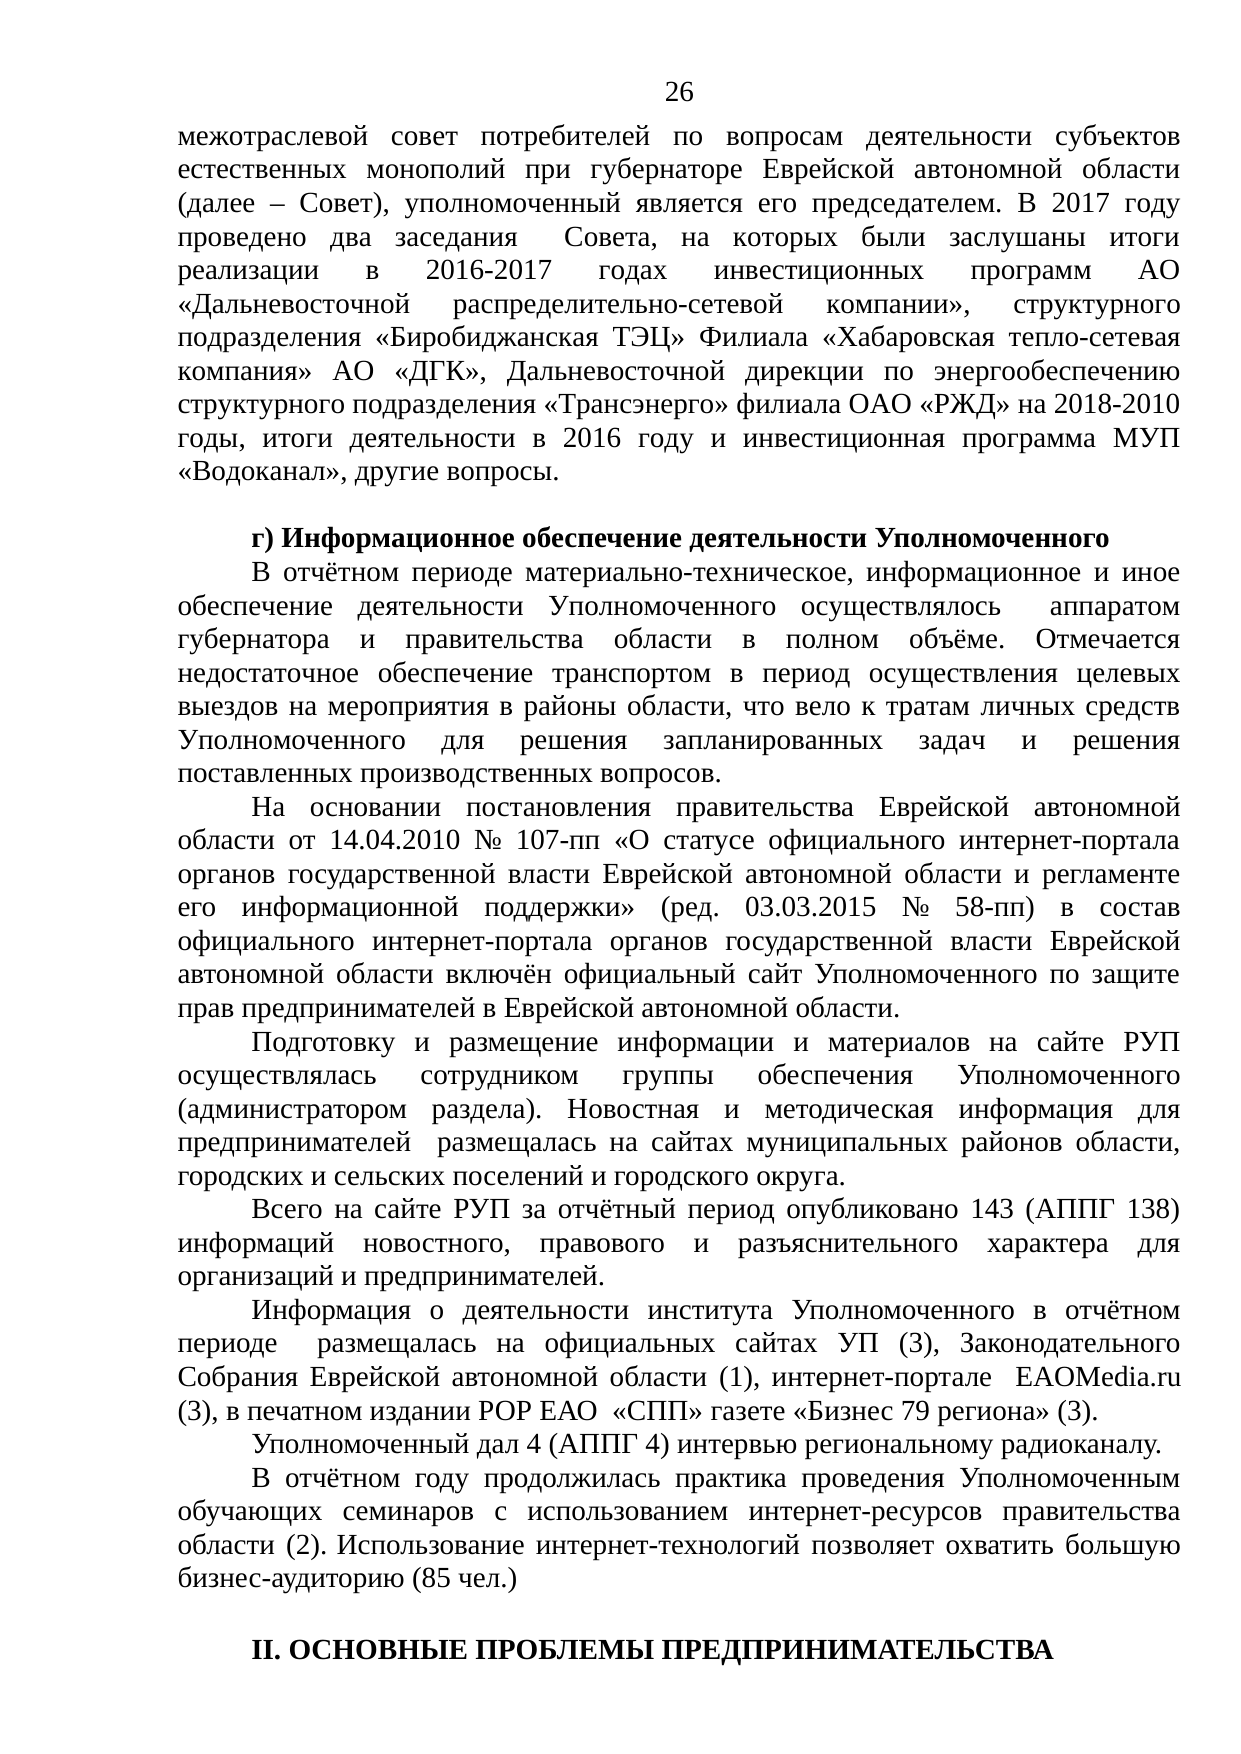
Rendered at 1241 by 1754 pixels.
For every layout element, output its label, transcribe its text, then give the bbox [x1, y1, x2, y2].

text Уполномоченный дал 4 (АППГ 4) интервью региональному радиоканалу. [177, 1426, 1181, 1460]
text Всего на сайте РУП за отчётный период опубликовано 143 (АППГ 138) информаций новостного, правового и разъяснительного характера для организаций и предпринимателей. [177, 1191, 1181, 1292]
title межотраслевой совет потребителей по вопросам деятельности субъектов естественных монополий при губернаторе Еврейской автономной области (далее – Совет), уполномоченный является его председателем. В 2017 году проведено два заседания Совета, на которых были заслушаны итоги реализации в 2016-2017 годах инвестиционных программ АО «Дальневосточной распределительно-сетевой компании», структурного подразделения «Биробиджанская ТЭЦ» Филиала «Хабаровская тепло-сетевая компания» АО «ДГК», Дальневосточной дирекции по энергообеспечению структурного подразделения «Трансэнерго» филиала ОАО «РЖД» на 2018-2010 годы, итоги деятельности в 2016 году и инвестиционная программа МУП «Водоканал», другие вопросы. [177, 118, 1181, 487]
text II. ОСНОВНЫЕ ПРОБЛЕМЫ ПРЕДПРИНИМАТЕЛЬСТВА [177, 1632, 1181, 1666]
text В отчётном периоде материально-техническое, информационное и иное обеспечение деятельности Уполномоченного осуществлялось аппаратом губернатора и правительства области в полном объёме. Отмечается недостаточное обеспечение транспортом в период осуществления целевых выездов на мероприятия в районы области, что вело к тратам личных средств Уполномоченного для решения запланированных задач и решения поставленных производственных вопросов. [177, 554, 1181, 789]
text На основании постановления правительства Еврейской автономной области от 14.04.2010 № 107-пп «О статусе официального интернет-портала органов государственной власти Еврейской автономной области и регламенте его информационной поддержки» (ред. 03.03.2015 № 58-пп) в состав официального интернет-портала органов государственной власти Еврейской автономной области включён официальный сайт Уполномоченного по защите прав предпринимателей в Еврейской автономной области. [177, 789, 1181, 1024]
text Подготовку и размещение информации и материалов на сайте РУП осуществлялась сотрудником группы обеспечения Уполномоченного (администратором раздела). Новостная и методическая информация для предпринимателей размещалась на сайтах муниципальных районов области, городских и сельских поселений и городского округа. [177, 1024, 1181, 1191]
text В отчётном году продолжилась практика проведения Уполномоченным обучающих семинаров с использованием интернет-ресурсов правительства области (2). Использование интернет-технологий позволяет охватить большую бизнес-аудиторию (85 чел.) [177, 1460, 1181, 1594]
text Информация о деятельности института Уполномоченного в отчётном периоде размещалась на официальных сайтах УП (3), Законодательного Собрания Еврейской автономной области (1), интернет-портале EAOMedia.ru (3), в печатном издании РОР ЕАО «СПП» газете «Бизнес 79 региона» (3). [177, 1292, 1181, 1426]
text г) Информационное обеспечение деятельности Уполномоченного [177, 521, 1181, 554]
